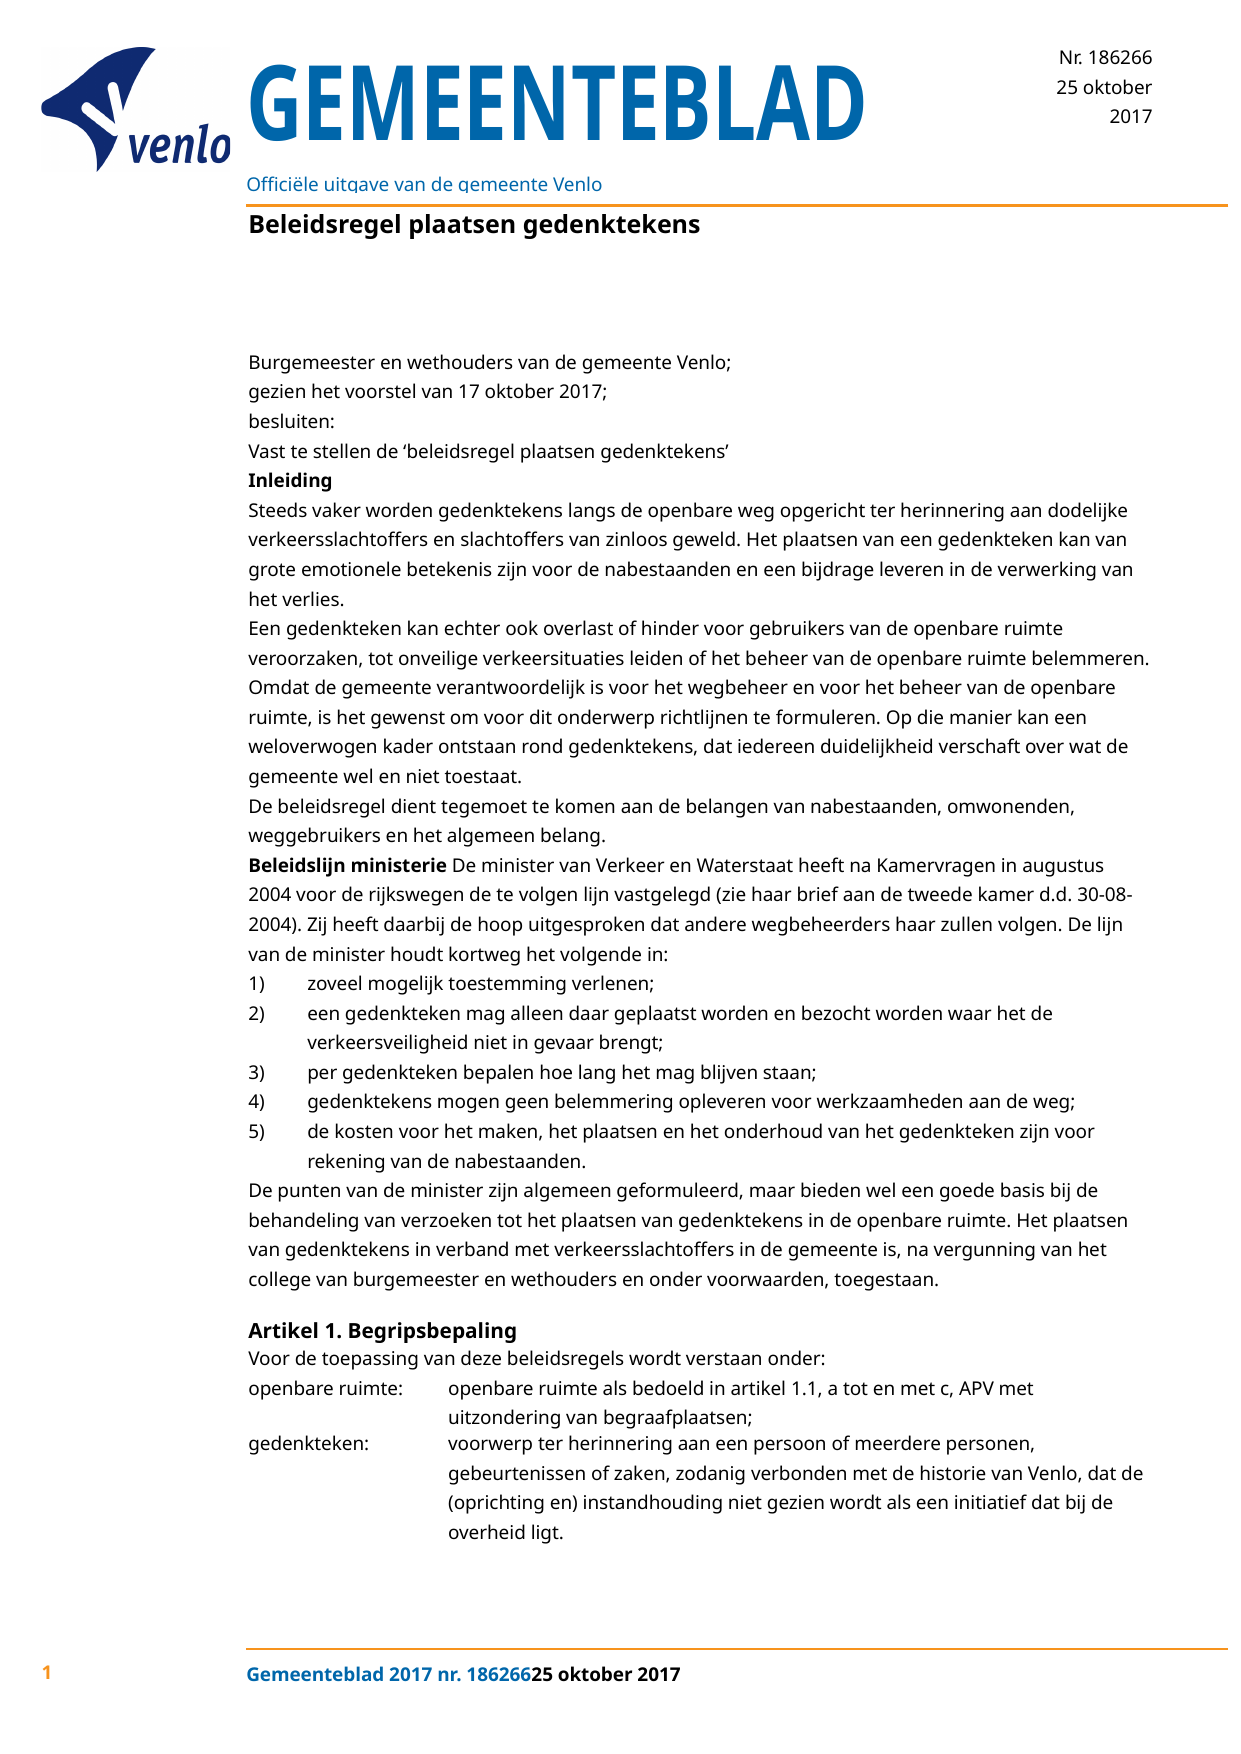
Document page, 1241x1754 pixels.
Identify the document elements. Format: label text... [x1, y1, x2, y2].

table_cell voorwerp ter herinnering aan een persoon of meerdere personen, gebeurtenissen of zaken, zodanig verbonden met de historie van Venlo, dat de (oprichting en) instandhouding niet gezien wordt als een initiatief dat bij de overheid ligt. [448, 1430, 1152, 1544]
text besluiten: [248, 408, 1152, 434]
list een gedenkteken mag alleen daar geplaatst worden en bezocht worden waar het de verkeersveiligheid niet in gevaar brengt; [248, 1000, 1152, 1055]
list de kosten voor het maken, het plaatsen en het onderhoud van het gedenkteken zijn voor rekening van de nabestaanden. [248, 1118, 1152, 1174]
text De beleidsregel dient tegemoet te komen aan de belangen van nabestaanden, omwonenden, weggebruikers en het algemeen belang. [248, 793, 1152, 848]
text Beleidslijn ministerie De minister van Verkeer en Waterstaat heeft na Kamervragen in augustus 2004 voor de rijkswegen de te volgen lijn vastgelegd (zie haar brief aan de tweede kamer d.d. 30-08-2004). Zij heeft daarbij de hoop uitgesproken dat andere wegbeheerders haar zullen volgen. De lijn van de minister houdt kortweg het volgende in: [248, 852, 1152, 967]
table_header openbare ruimte als bedoeld in artikel 1.1, a tot en met c, APV met uitzondering van begraafplaatsen; [448, 1375, 1152, 1430]
text Burgemeester en wethouders van de gemeente Venlo; [248, 349, 1152, 375]
list zoveel mogelijk toestemming verlenen; [248, 970, 1152, 996]
text Steeds vaker worden gedenktekens langs de openbare weg opgericht ter herinnering aan dodelijke verkeersslachtoffers en slachtoffers van zinloos geweld. Het plaatsen van een gedenkteken kan van grote emotionele betekenis zijn voor de nabestaanden en een bijdrage leveren in de verwerking van het verlies. [248, 497, 1152, 612]
text Een gedenkteken kan echter ook overlast of hinder voor gebruikers van de openbare ruimte veroorzaken, tot onveilige verkeersituaties leiden of het beheer van de openbare ruimte belemmeren. Omdat de gemeente verantwoordelijk is voor het wegbeheer en voor het beheer van de openbare ruimte, is het gewenst om voor dit onderwerp richtlijnen te formuleren. Op die manier kan een weloverwogen kader ontstaan rond gedenktekens, dat iedereen duidelijkheid verschaft over wat de gemeente wel en niet toestaat. [248, 615, 1152, 789]
list gedenktekens mogen geen belemmering opleveren voor werkzaamheden aan de weg; [248, 1089, 1152, 1114]
text Vast te stellen de ‘beleidsregel plaatsen gedenktekens’ [248, 438, 1152, 464]
picture [41, 47, 231, 172]
table_header openbare ruimte: [248, 1375, 448, 1430]
text Artikel 1. Begripsbepaling [248, 1317, 1152, 1345]
table_cell gedenkteken: [248, 1430, 448, 1544]
text Beleidsregel plaatsen gedenktekens [248, 207, 1152, 241]
list per gedenkteken bepalen hoe lang het mag blijven staan; [248, 1059, 1152, 1085]
text Inleiding [248, 467, 1152, 493]
text gezien het voorstel van 17 oktober 2017; [248, 379, 1152, 404]
text Voor de toepassing van deze beleidsregels wordt verstaan onder: [248, 1345, 1152, 1371]
text De punten van de minister zijn algemeen geformuleerd, maar bieden wel een goede basis bij de behandeling van verzoeken tot het plaatsen van gedenktekens in de openbare ruimte. Het plaatsen van gedenktekens in verband met verkeersslachtoffers in de gemeente is, na vergunning van het college van burgemeester en wethouders en onder voorwaarden, toegestaan. [248, 1177, 1152, 1292]
